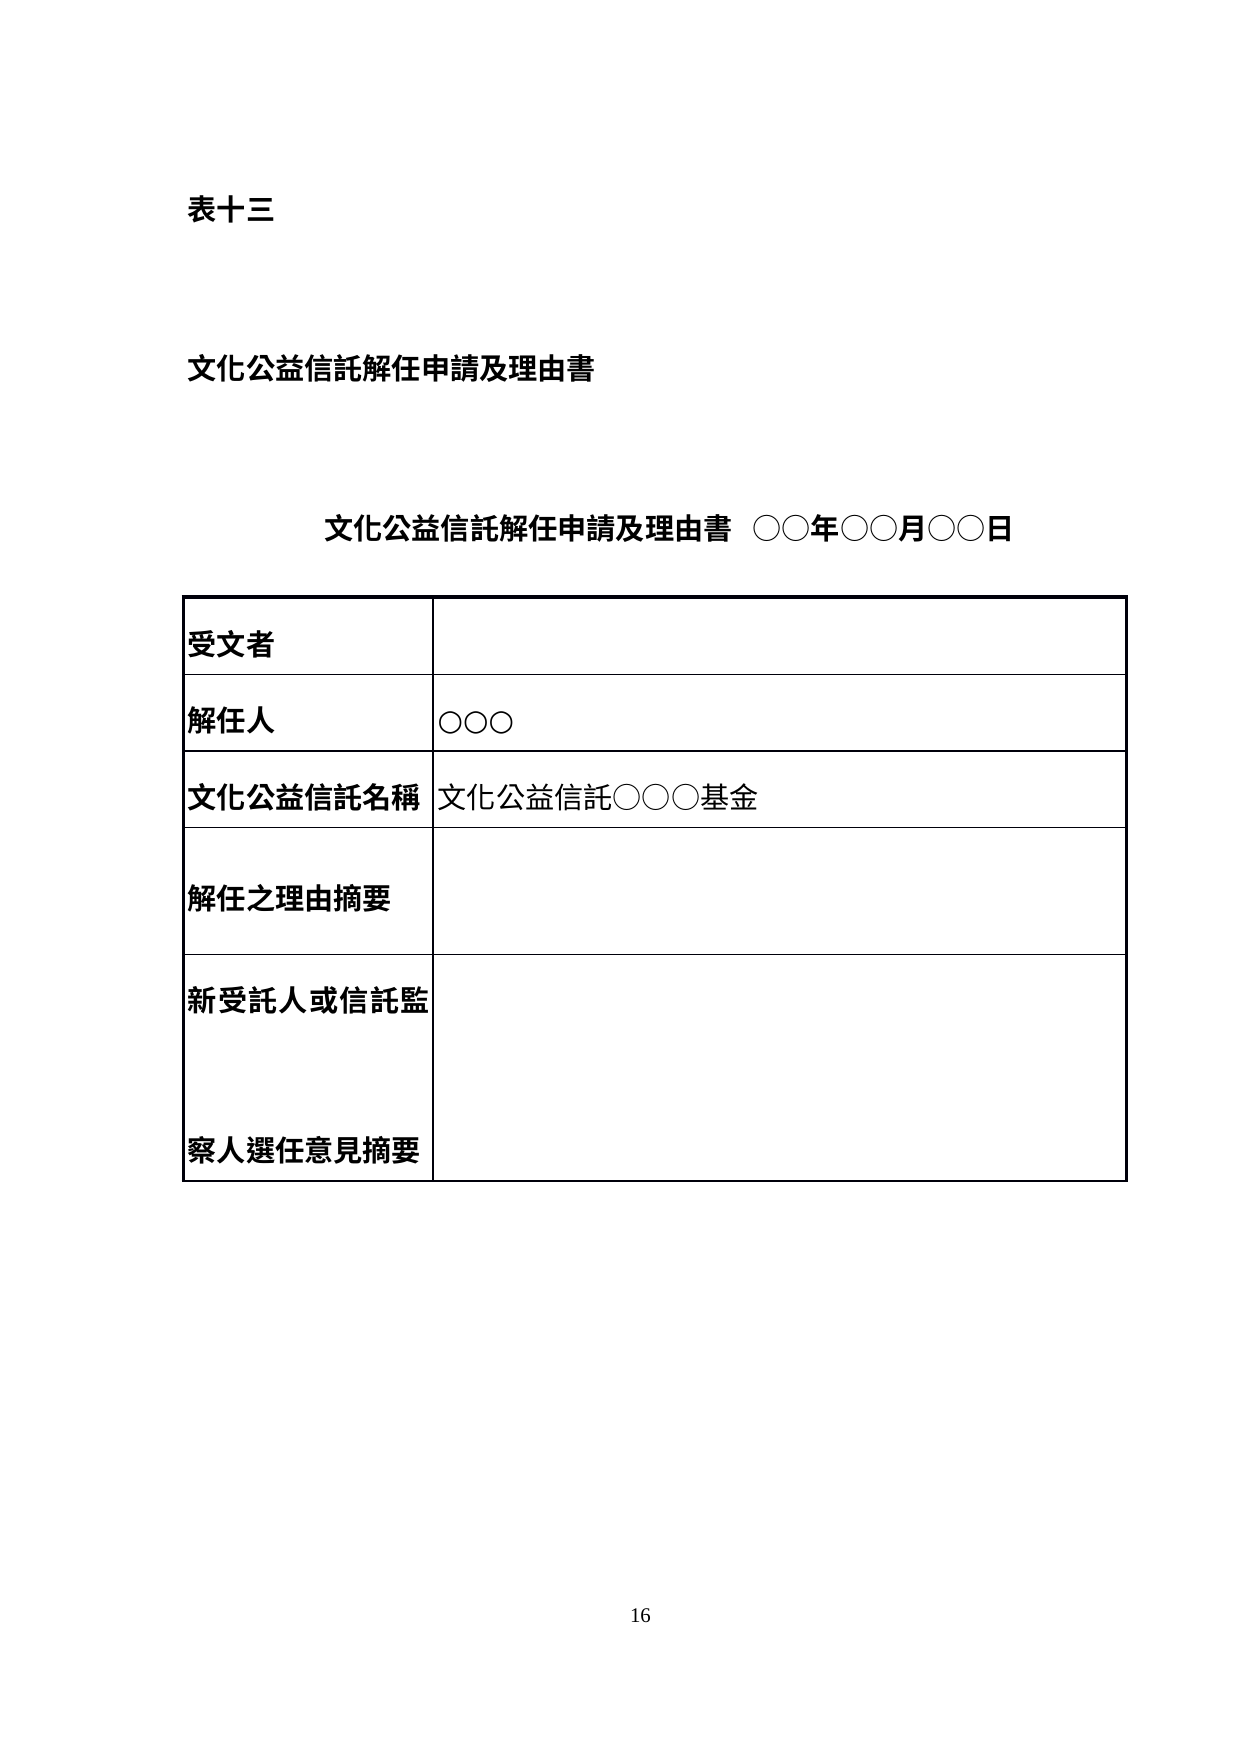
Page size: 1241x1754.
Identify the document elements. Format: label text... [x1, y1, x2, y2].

table_cell ○○○ [434, 675, 1125, 750]
table_cell 新受託人或信託監察人選任意見摘要 [185, 955, 432, 1180]
table_cell 解任之理由摘要 [185, 828, 432, 953]
table_cell [434, 955, 1125, 1180]
subtitle 文化公益信託解任申請及理由書 [187, 323, 1118, 398]
table_cell 解任人 [185, 675, 432, 750]
table_cell [434, 828, 1125, 953]
text 文化公益信託解任申請及理由書 ○○年○○月○○日 [187, 483, 1093, 558]
subtitle 表十三 [187, 164, 1093, 239]
table_header [434, 599, 1125, 673]
table_cell 文化公益信託名稱 [185, 752, 432, 827]
table_header 受文者 [185, 599, 432, 673]
table_cell 文化公益信託○○○基金 [434, 752, 1125, 827]
